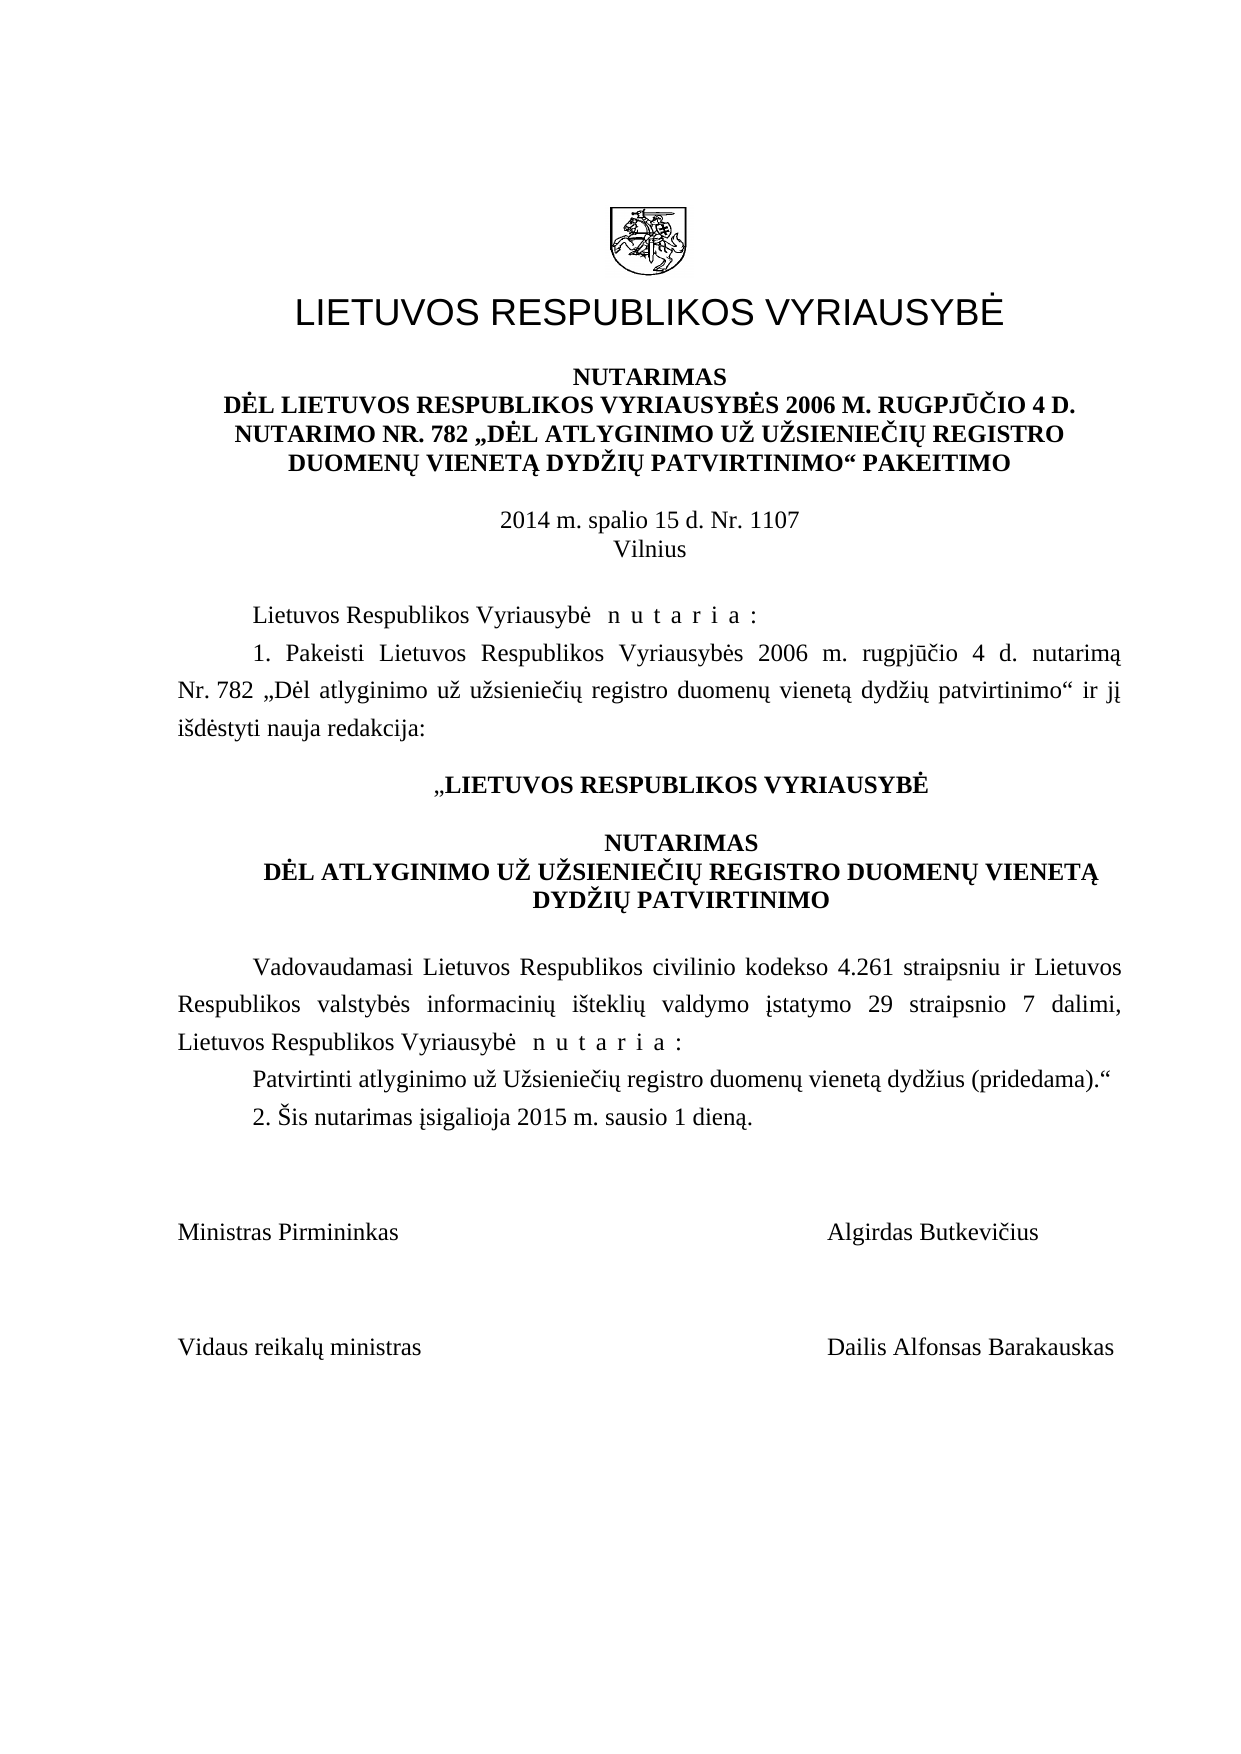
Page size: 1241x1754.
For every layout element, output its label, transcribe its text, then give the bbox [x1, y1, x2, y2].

text nutarimas [177, 362, 1122, 390]
text Dėl LIETUVOS RESPUBLIKOS VYRIAUSYBĖS 2006 M. RUGPJŪČIO 4 D. NUTARIMO NR. 782 „DĖL ATLYGINIMO UŽ UŽSIENIEČIŲ REGISTRO DUOMENŲ VIENETĄ DYDŽIŲ PATVIRTINIMO“ PAKEITIMO [177, 390, 1122, 477]
text 1. Pakeisti Lietuvos Respublikos Vyriausybės 2006 m. rugpjūčio 4 d. nutarimą Nr. 782 „Dėl atlyginimo už užsieniečių registro duomenų vienetą dydžių patvirtinimo“ ir jį išdėstyti nauja redakcija: [177, 629, 1122, 742]
text 2014 m. spalio 15 d. Nr. 1107 Vilnius [177, 505, 1122, 563]
text „LIETUVOS RESPUBLIKOS VYRIAUSYBĖ [177, 770, 1110, 799]
text NUTARIMAS [177, 828, 1110, 857]
text Patvirtinti atlyginimo už Užsieniečių registro duomenų vienetą dydžius (pridedama).“ [177, 1055, 1122, 1093]
text DĖL ATLYGINIMO UŽ UŽSIENIEČIŲ REGISTRO DUOMENŲ VIENETĄ DYDŽIŲ PATVIRTINIMO [252, 857, 1110, 914]
text Lietuvos Respublikos Vyriausybė nutaria: [177, 592, 1122, 629]
text Ministras Pirmininkas Algirdas Butkevičius [177, 1217, 1122, 1245]
text 2. Šis nutarimas įsigalioja 2015 m. sausio 1 dieną. [177, 1093, 1122, 1130]
text Vadovaudamasi Lietuvos Respublikos civilinio kodekso 4.261 straipsniu ir Lietuvos Respublikos valstybės informacinių išteklių valdymo įstatymo 29 straipsnio 7 dalimi, Lietuvos Respublikos Vyriausybė nutaria: [177, 943, 1122, 1055]
text Vidaus reikalų ministras Dailis Alfonsas Barakauskas [177, 1332, 1122, 1360]
text Lietuvos Respublikos Vyriausybė [177, 290, 1122, 333]
